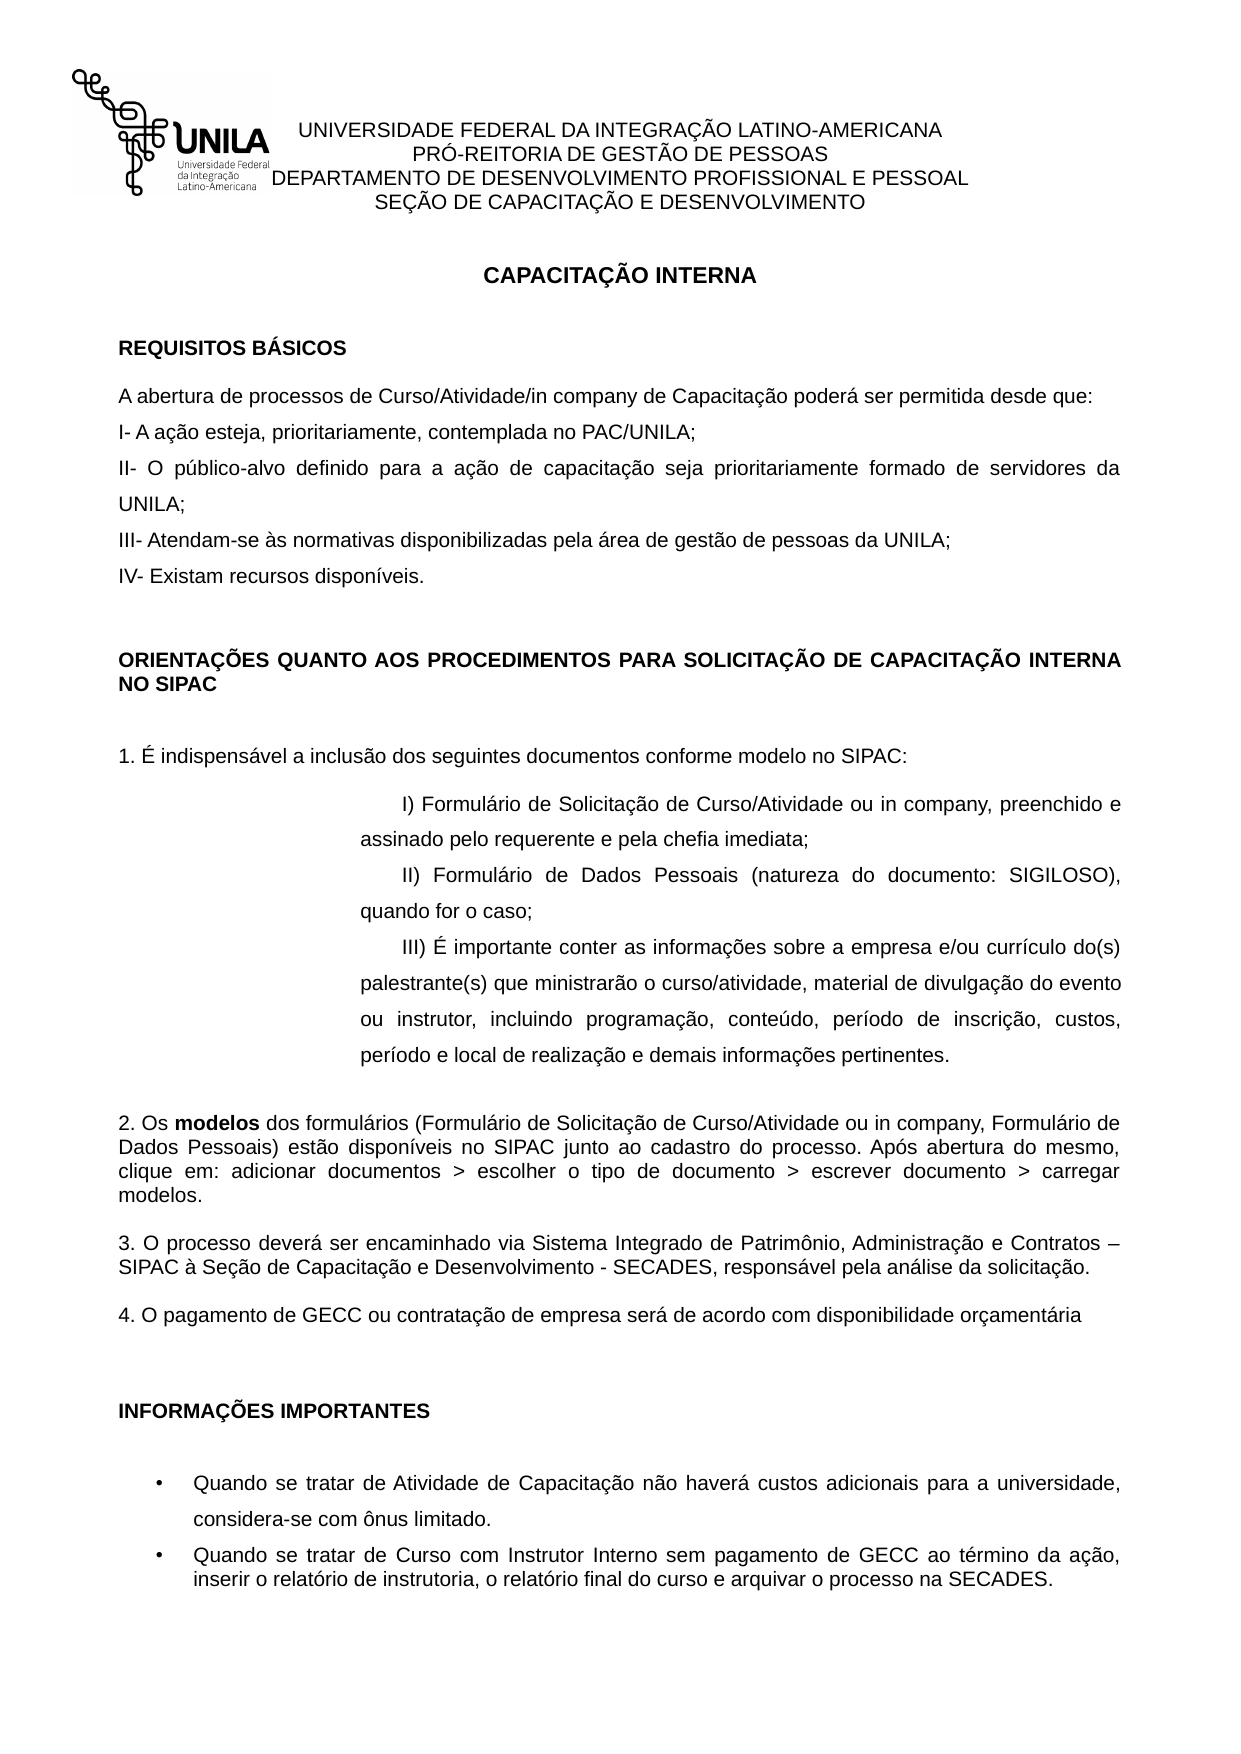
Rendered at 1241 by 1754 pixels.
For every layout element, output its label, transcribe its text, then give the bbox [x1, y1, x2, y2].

text 1. É indispensável a inclusão dos seguintes documentos conforme modelo no SIPAC: [118, 743, 1122, 767]
text 4. O pagamento de GECC ou contratação de empresa será de acordo com disponibilidade orçamentária [118, 1303, 1122, 1327]
text UNIVERSIDADE FEDERAL DA INTEGRAÇÃO LATINO-AMERICANA [270, 118, 1122, 142]
text III) É importante conter as informações sobre a empresa e/ou currículo do(s) palestrante(s) que ministrarão o curso/atividade, material de divulgação do evento ou instrutor, incluindo programação, conteúdo, período de inscrição, custos, período e local de realização e demais informações pertinentes. [360, 935, 1122, 1067]
text 3. O processo deverá ser encaminhado via Sistema Integrado de Patrimônio, Administração e Contratos – SIPAC à Seção de Capacitação e Desenvolvimento - SECADES, responsável pela análise da solicitação. [118, 1231, 1122, 1279]
list Quando se tratar de Curso com Instrutor Interno sem pagamento de GECC ao término da ação, inserir o relatório de instrutoria, o relatório final do curso e arquivar o processo na SECADES. [156, 1542, 1122, 1591]
text A abertura de processos de Curso/Atividade/in company de Capacitação poderá ser permitida desde que: [118, 384, 1122, 408]
text 2. Os modelos dos formulários (Formulário de Solicitação de Curso/Atividade ou in company, Formulário de Dados Pessoais) estão disponíveis no SIPAC junto ao cadastro do processo. Após abertura do mesmo, clique em: adicionar documentos > escolher o tipo de documento > escrever documento > carregar modelos. [118, 1111, 1122, 1207]
text DEPARTAMENTO DE DESENVOLVIMENTO PROFISSIONAL E PESSOAL [270, 166, 1122, 190]
text I- A ação esteja, prioritariamente, contemplada no PAC/UNILA; [118, 420, 1122, 444]
text II- O público-alvo definido para a ação de capacitação seja prioritariamente formado de servidores da UNILA; [118, 456, 1122, 516]
picture [72, 69, 270, 196]
list Quando se tratar de Atividade de Capacitação não haverá custos adicionais para a universidade, considera-se com ônus limitado. [156, 1471, 1122, 1531]
text I) Formulário de Solicitação de Curso/Atividade ou in company, preenchido e assinado pelo requerente e pela chefia imediata; [360, 791, 1122, 851]
text CAPACITAÇÃO INTERNA [118, 262, 1122, 288]
text II) Formulário de Dados Pessoais (natureza do documento: SIGILOSO), quando for o caso; [360, 863, 1122, 923]
text INFORMAÇÕES IMPORTANTES [118, 1399, 1122, 1423]
text REQUISITOS BÁSICOS [118, 336, 1122, 360]
text ORIENTAÇÕES QUANTO AOS PROCEDIMENTOS PARA SOLICITAÇÃO DE CAPACITAÇÃO INTERNA NO SIPAC [118, 648, 1122, 696]
text PRÓ-REITORIA DE GESTÃO DE PESSOAS [270, 142, 1122, 166]
text SEÇÃO DE CAPACITAÇÃO E DESENVOLVIMENTO [118, 190, 1122, 214]
text IV- Existam recursos disponíveis. [118, 564, 1122, 588]
text III- Atendam-se às normativas disponibilizadas pela área de gestão de pessoas da UNILA; [118, 528, 1122, 552]
